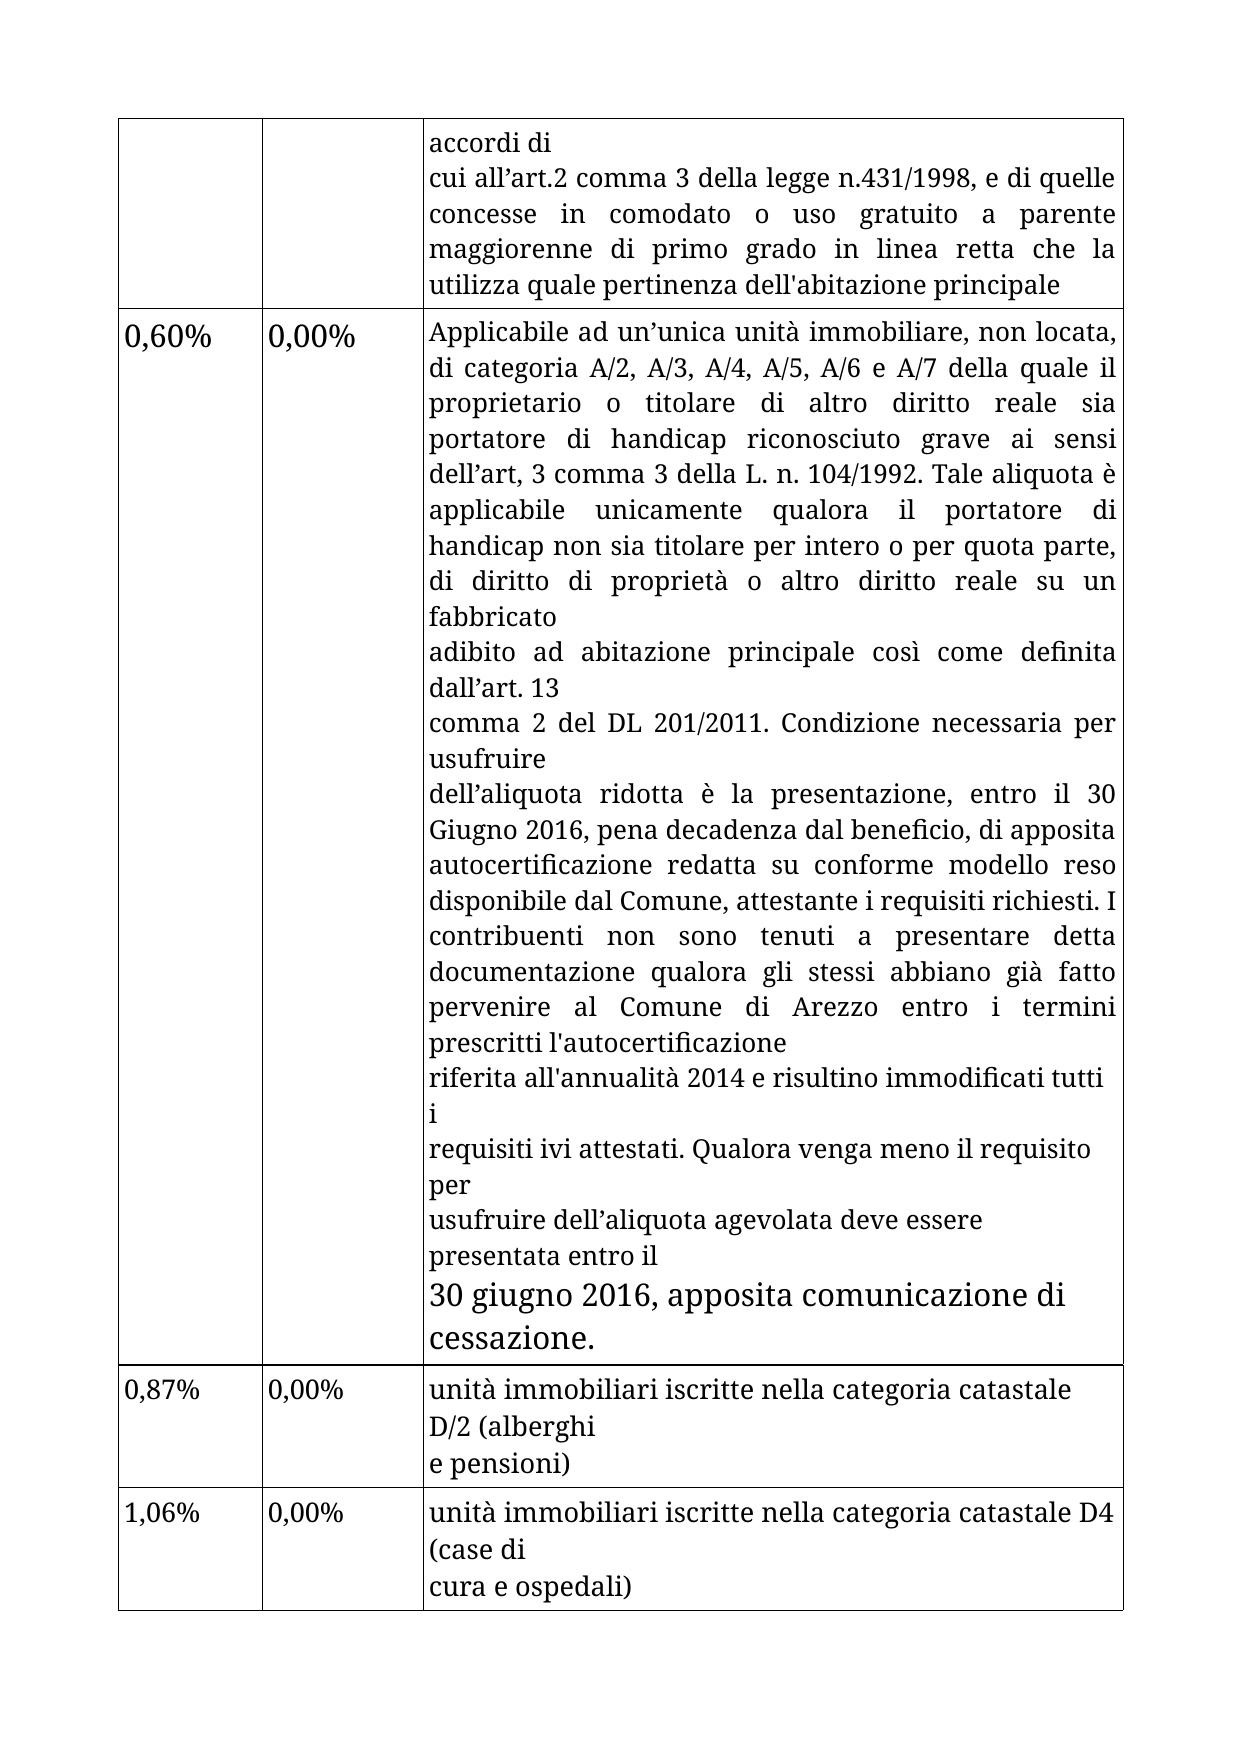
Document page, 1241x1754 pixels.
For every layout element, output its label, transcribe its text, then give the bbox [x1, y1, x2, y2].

table_cell 0,60% [119, 309, 262, 1364]
table_header 0,87% [119, 1366, 262, 1487]
table_header [119, 119, 262, 308]
table_header accordi di cui all’art.2 comma 3 della legge n.431/1998, e di quelle concesse in comodato o uso gratuito a parente maggiorenne di primo grado in linea retta che la utilizza quale pertinenza dell'abitazione principale [424, 119, 1123, 308]
table_header 0,00% [263, 1366, 423, 1487]
table_cell 0,00% [263, 1488, 423, 1610]
table_cell Applicabile ad un’unica unità immobiliare, non locata, di categoria A/2, A/3, A/4, A/5, A/6 e A/7 della quale il proprietario o titolare di altro diritto reale sia portatore di handicap riconosciuto grave ai sensi dell’art, 3 comma 3 della L. n. 104/1992. Tale aliquota è applicabile unicamente qualora il portatore di handicap non sia titolare per intero o per quota parte, di diritto di proprietà o altro diritto reale su un fabbricato adibito ad abitazione principale così come definita dall’art. 13 comma 2 del DL 201/2011. Condizione necessaria per usufruire dell’aliquota ridotta è la presentazione, entro il 30 Giugno 2016, pena decadenza dal beneficio, di apposita autocertificazione redatta su conforme modello reso disponibile dal Comune, attestante i requisiti richiesti. I contribuenti non sono tenuti a presentare detta documentazione qualora gli stessi abbiano già fatto pervenire al Comune di Arezzo entro i termini prescritti l'autocertificazione riferita all'annualità 2014 e risultino immodificati tutti i requisiti ivi attestati. Qualora venga meno il requisito per usufruire dell’aliquota agevolata deve essere presentata entro il 30 giugno 2016, apposita comunicazione di cessazione. [424, 309, 1123, 1364]
table_cell 0,00% [263, 309, 423, 1364]
table_header [263, 119, 423, 308]
table_cell 1,06% [119, 1488, 262, 1610]
table_header unità immobiliari iscritte nella categoria catastale D/2 (alberghi e pensioni) [424, 1366, 1123, 1487]
table_cell unità immobiliari iscritte nella categoria catastale D4 (case di cura e ospedali) [424, 1488, 1123, 1610]
